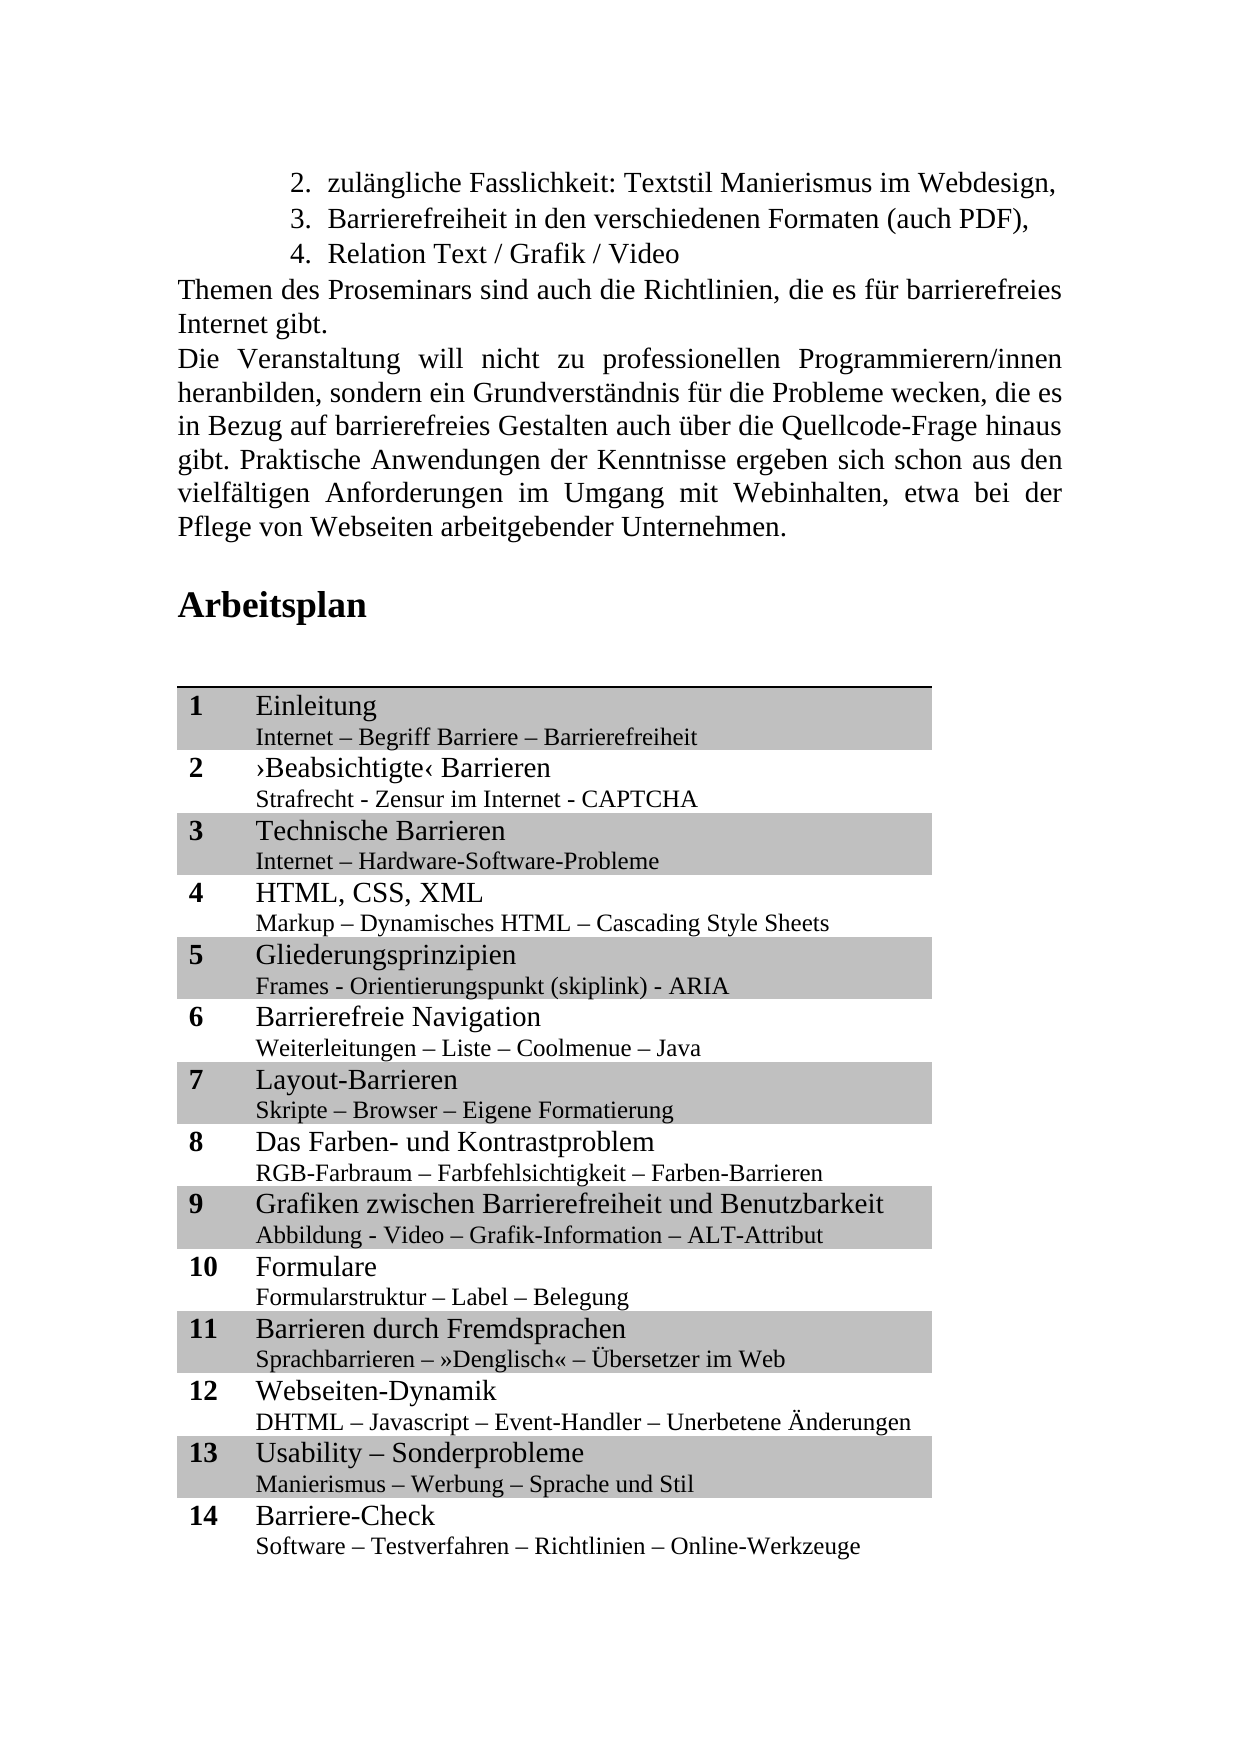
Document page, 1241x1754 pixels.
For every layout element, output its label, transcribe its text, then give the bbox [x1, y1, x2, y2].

table_header Einleitung Internet – Begriff Barriere – Barrierefreiheit [244, 688, 932, 750]
table_cell 6 [177, 1000, 244, 1062]
table_cell 12 [177, 1373, 244, 1436]
table_cell Webseiten-Dynamik DHTML – Javascript – Event-Handler – Unerbetene Änderungen [244, 1373, 932, 1436]
table_header 1 [177, 688, 244, 750]
table_cell Technische Barrieren Internet – Hardware-Software-Probleme [244, 813, 932, 875]
table_cell Formulare Formularstruktur – Label – Belegung [244, 1249, 932, 1311]
text Themen des Proseminars sind auch die Richtlinien, die es für barrierefreies Internet gibt. [177, 272, 1063, 339]
table_cell 2 [177, 750, 244, 813]
table_cell Barrieren durch Fremdsprachen Sprachbarrieren – »Denglisch« – Übersetzer im Web [244, 1311, 932, 1373]
table_cell Das Farben- und Kontrastproblem RGB-Farbraum – Farbfehlsichtigkeit – Farben-Barrieren [244, 1124, 932, 1186]
table_cell 8 [177, 1124, 244, 1186]
table_cell 14 [177, 1498, 244, 1560]
table_cell 5 [177, 937, 244, 999]
table_cell Grafiken zwischen Barrierefreiheit und Benutzbarkeit Abbildung - Video – Grafik-Information – ALT-Attribut [244, 1186, 932, 1249]
table_cell 7 [177, 1062, 244, 1124]
list Barrierefreiheit in den verschiedenen Formaten (auch PDF), [290, 201, 1063, 234]
table_cell Usability – Sonderprobleme Manierismus – Werbung – Sprache und Stil [244, 1436, 932, 1498]
table_cell 4 [177, 875, 244, 937]
table_cell 13 [177, 1436, 244, 1498]
table_cell Gliederungsprinzipien Frames - Orientierungspunkt (skiplink) - ARIA [244, 937, 932, 999]
table_cell Layout-Barrieren Skripte – Browser – Eigene Formatierung [244, 1062, 932, 1124]
text Die Veranstaltung will nicht zu professionellen Programmierern/innen heranbilden, sondern ein Grundverständnis für die Probleme wecken, die es in Bezug auf barrierefreies Gestalten auch über die Quellcode-Frage hinaus gibt. Praktische Anwendungen der Kenntnisse ergeben sich schon aus den vielfältigen Anforderungen im Umgang mit Webinhalten, etwa bei der Pflege von Webseiten arbeitgebender Unternehmen. [177, 341, 1063, 543]
table_cell 11 [177, 1311, 244, 1373]
table_cell Barriere-Check Software – Testverfahren – Richtlinien – Online-Werkzeuge [244, 1498, 932, 1560]
table_cell 10 [177, 1249, 244, 1311]
table_cell 9 [177, 1186, 244, 1249]
table_cell HTML, CSS, XML Markup – Dynamisches HTML – Cascading Style Sheets [244, 875, 932, 937]
table_cell Barrierefreie Navigation Weiterleitungen – Liste – Coolmenue – Java [244, 1000, 932, 1062]
table_cell 3 [177, 813, 244, 875]
list zulängliche Fasslichkeit: Textstil Manierismus im Webdesign, [290, 165, 1063, 199]
list Relation Text / Grafik / Video [290, 237, 1063, 270]
subtitle Arbeitsplan [177, 582, 1063, 625]
table_cell ›Beabsichtigte‹ Barrieren Strafrecht - Zensur im Internet - CAPTCHA [244, 750, 932, 813]
